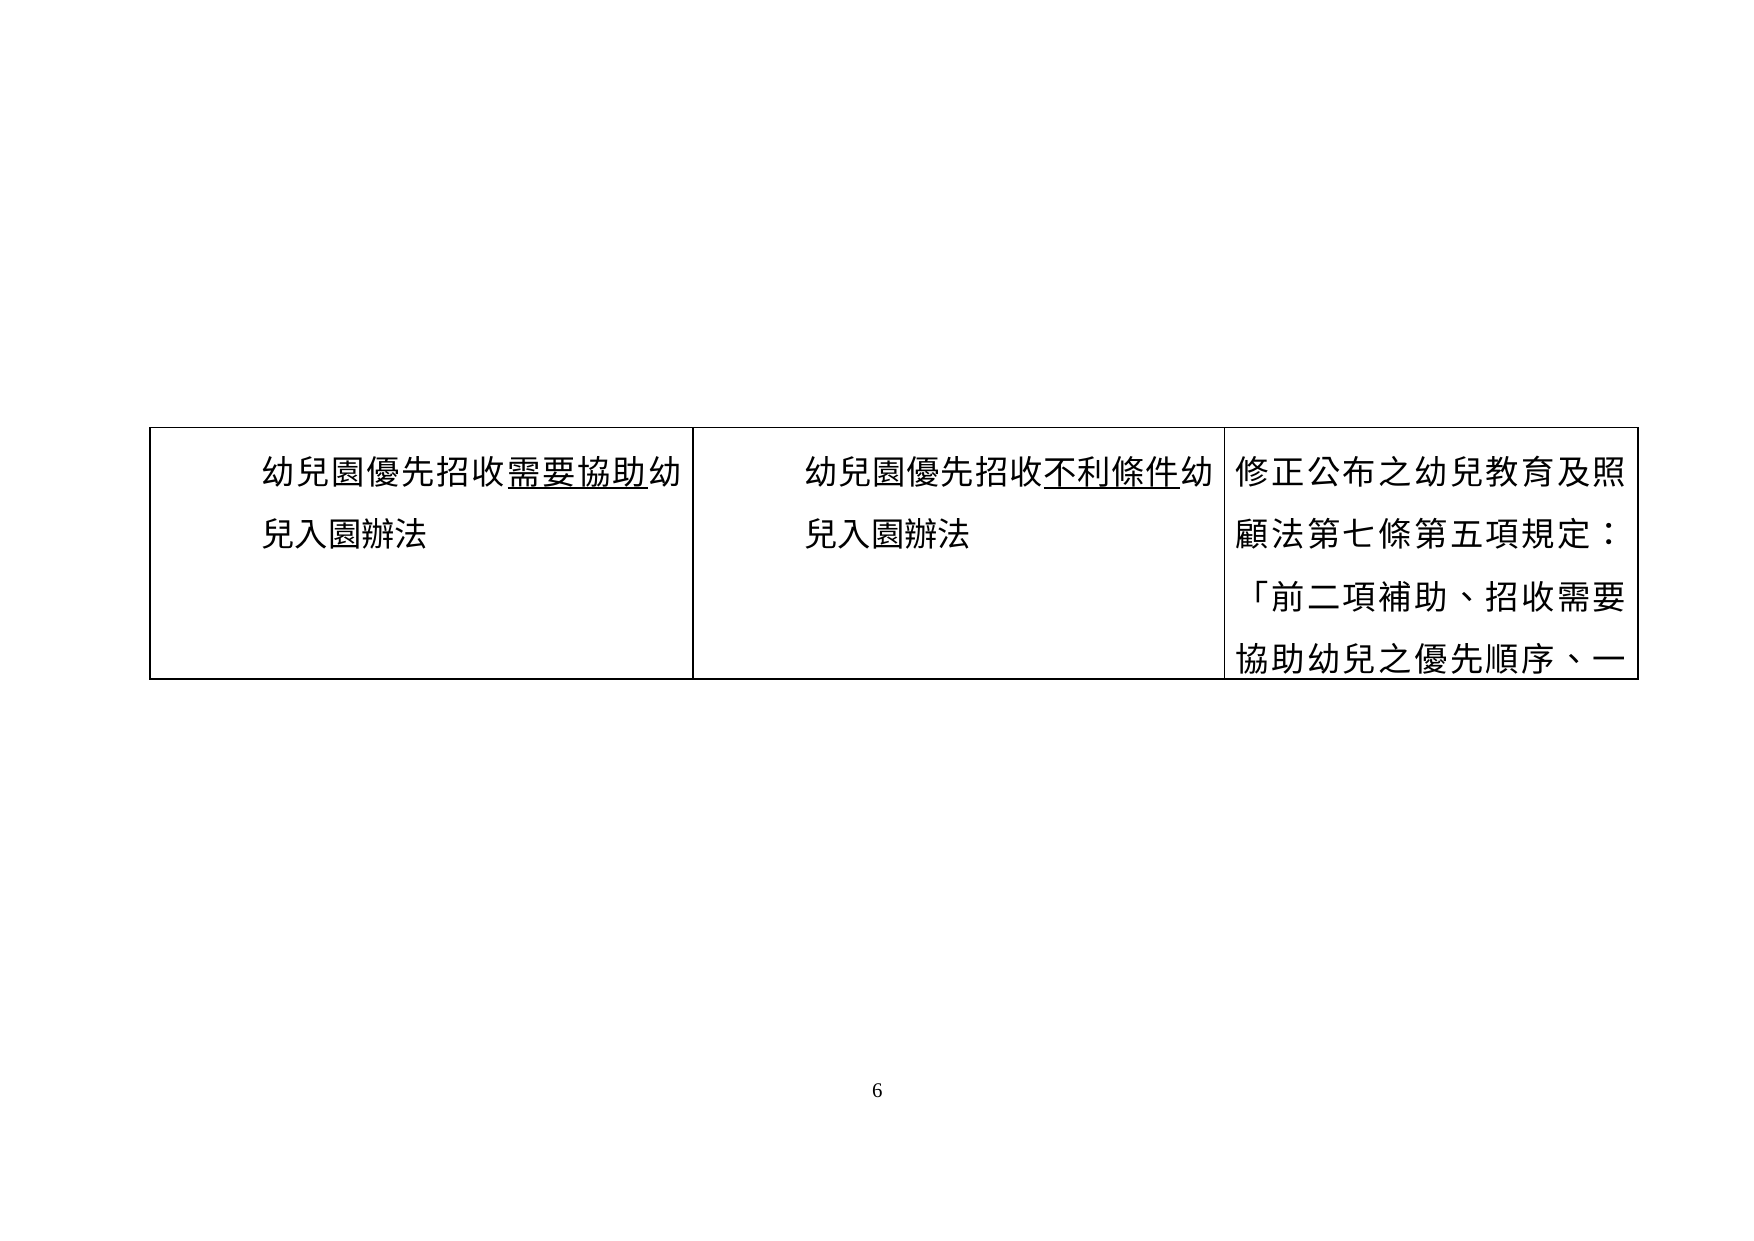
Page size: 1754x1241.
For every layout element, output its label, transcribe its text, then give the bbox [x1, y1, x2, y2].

table_cell 修正公布之幼兒教育及照顧法第七條第五項規定：「前二項補助、招收需要協助幼兒之優先順序、一 [1225, 428, 1637, 678]
table_cell 幼兒園優先招收不利條件幼兒入園辦法 [694, 428, 1224, 678]
table_cell 幼兒園優先招收需要協助幼兒入園辦法 [151, 428, 692, 678]
